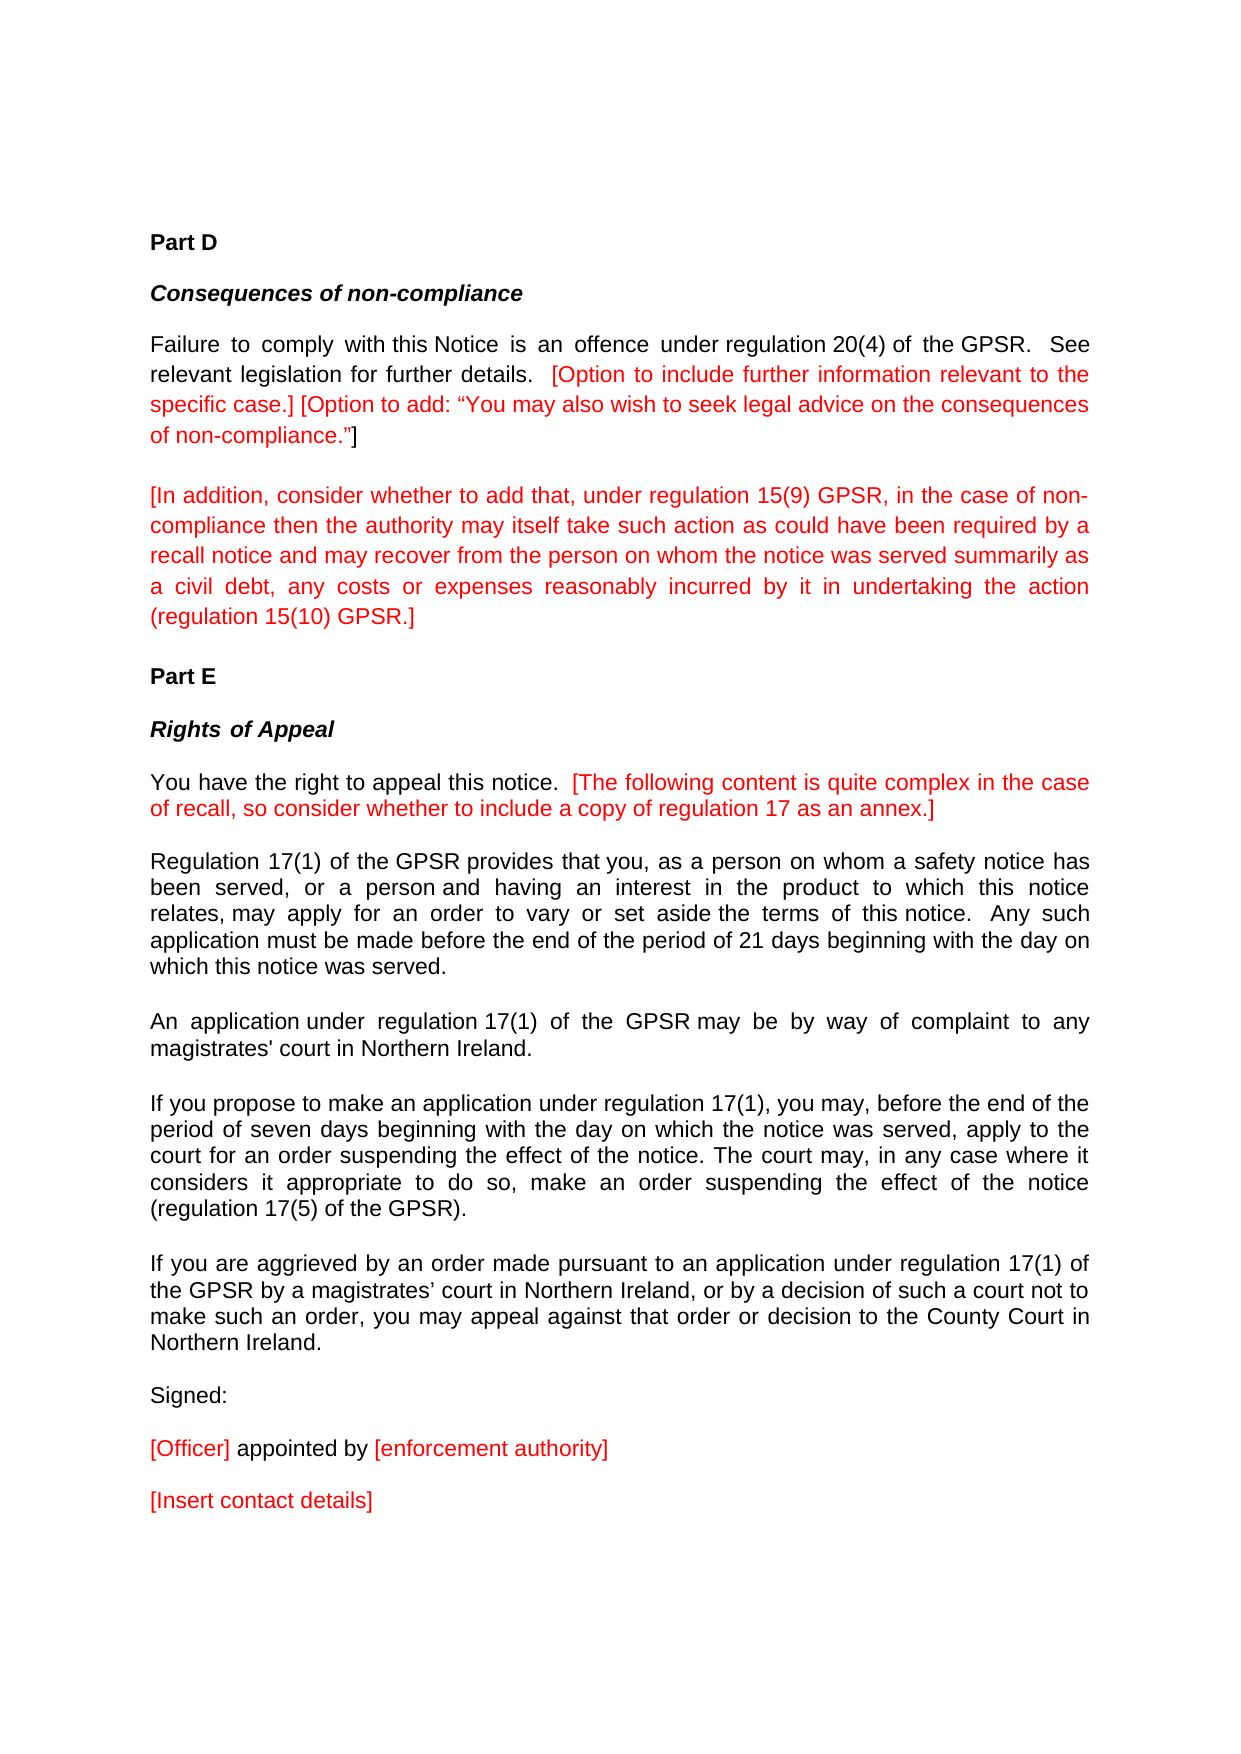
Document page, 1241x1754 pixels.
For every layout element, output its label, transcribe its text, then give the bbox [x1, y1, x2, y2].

text Regulation 17(1) of the GPSR provides that you, as a person on whom a safety notice has been served, or a person and having an interest in the product to which this notice relates, may apply for an order to vary or set aside the terms of this notice. Any such application must be made before the end of the period of 21 days beginning with the day on which this notice was served. [150, 848, 1090, 979]
text [Insert contact details] [150, 1487, 1090, 1514]
text [Officer] appointed by [enforcement authority] [150, 1435, 1090, 1461]
text You have the right to appeal this notice. [The following content is quite complex in the case of recall, so consider whether to include a copy of regulation 17 as an annex.] [150, 769, 1090, 821]
text Rights of Appeal [150, 716, 1090, 742]
text Part E [150, 663, 1090, 689]
text Signed: [150, 1382, 1090, 1408]
text If you are aggrieved by an order made pursuant to an application under regulation 17(1) of the GPSR by a magistrates’ court in Northern Ireland, or by a decision of such a court not to make such an order, you may appeal against that order or decision to the County Court in Northern Ireland. [150, 1250, 1090, 1356]
text If you propose to make an application under regulation 17(1), you may, before the end of the period of seven days beginning with the day on which the notice was served, apply to the court for an order suspending the effect of the notice. The court may, in any case where it considers it appropriate to do so, make an order suspending the effect of the notice (regulation 17(5) of the GPSR). [150, 1090, 1090, 1221]
subtitle Part D [150, 229, 1090, 255]
text Failure to comply with this Notice is an offence under regulation 20(4) of the GPSR. See relevant legislation for further details. [Option to include further information relevant to the specific case.] [Option to add: “You may also wish to seek legal advice on the consequences of non-compliance.”] [150, 331, 1090, 448]
text [In addition, consider whether to add that, under regulation 15(9) GPSR, in the case of non-compliance then the authority may itself take such action as could have been required by a recall notice and may recover from the person on whom the notice was served summarily as a civil debt, any costs or expenses reasonably incurred by it in undertaking the action (regulation 15(10) GPSR.] [150, 482, 1090, 629]
subtitle Consequences of non-compliance [150, 280, 1090, 306]
text An application under regulation 17(1) of the GPSR may be by way of complaint to any magistrates' court in Northern Ireland. [150, 1008, 1090, 1061]
